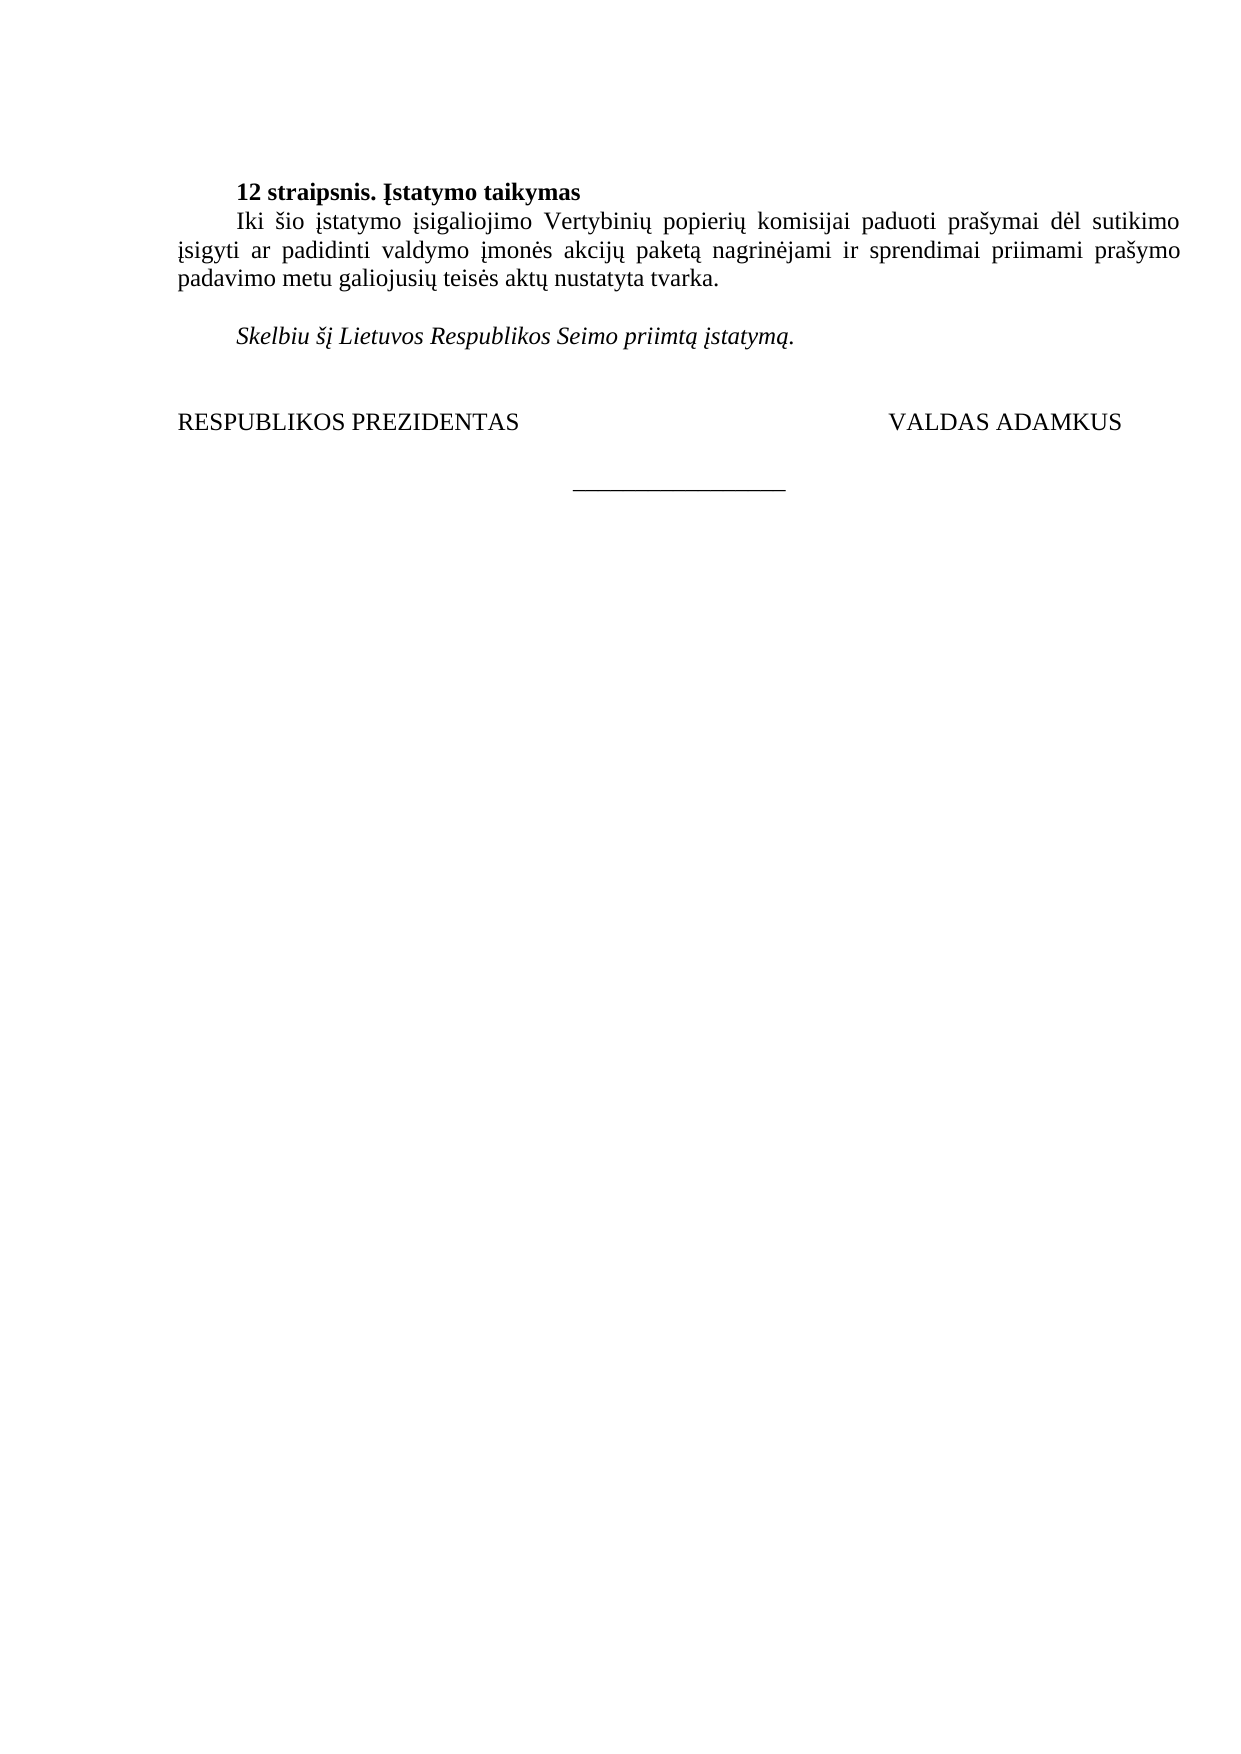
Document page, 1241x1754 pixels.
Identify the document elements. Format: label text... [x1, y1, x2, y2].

text Skelbiu šį Lietuvos Respublikos Seimo priimtą įstatymą. [177, 321, 1181, 350]
text 12 straipsnis. Įstatymo taikymas [177, 177, 1181, 206]
text _________________ [177, 465, 1181, 493]
text RESPUBLIKOS PREZIDENTAS VALDAS ADAMKUS [177, 407, 1181, 436]
text Iki šio įstatymo įsigaliojimo Vertybinių popierių komisijai paduoti prašymai dėl sutikimo įsigyti ar padidinti valdymo įmonės akcijų paketą nagrinėjami ir sprendimai priimami prašymo padavimo metu galiojusių teisės aktų nustatyta tvarka. [177, 206, 1181, 292]
